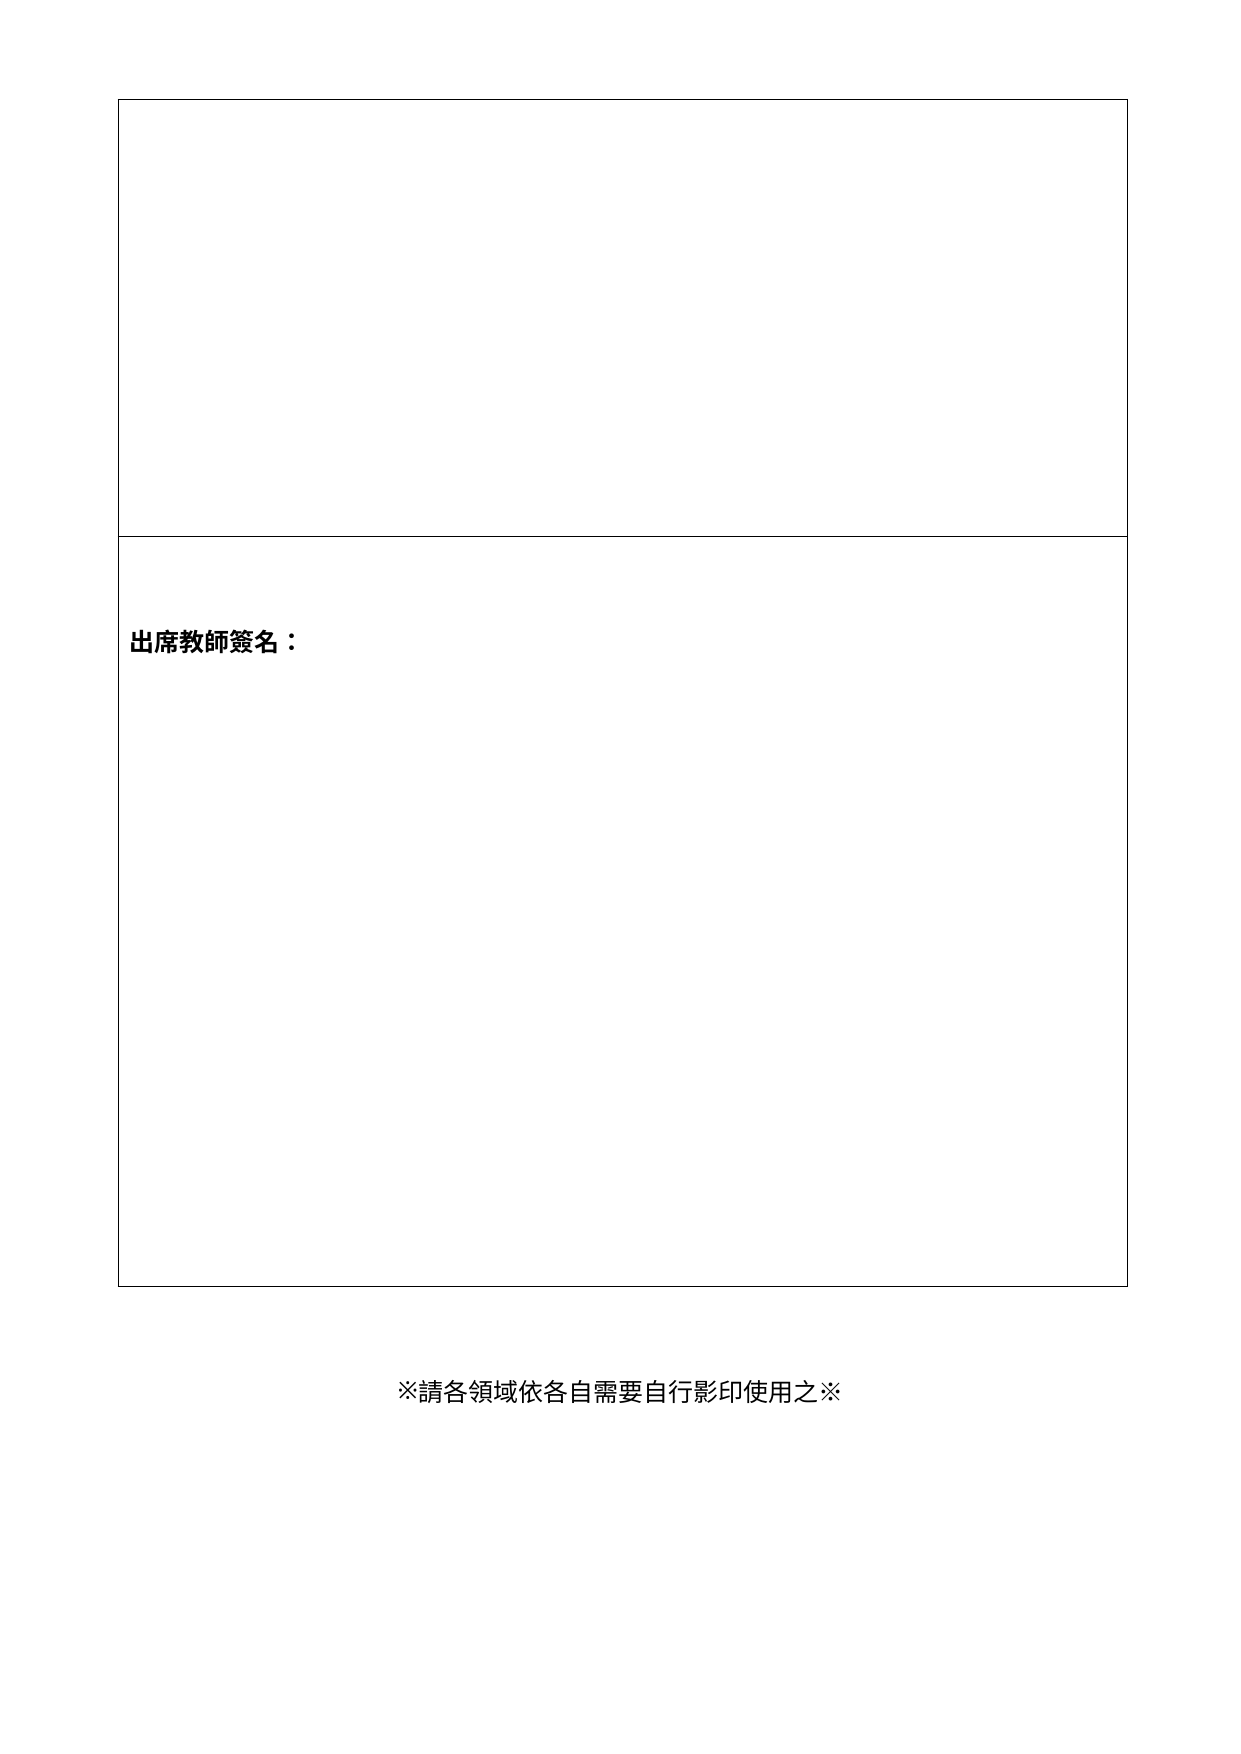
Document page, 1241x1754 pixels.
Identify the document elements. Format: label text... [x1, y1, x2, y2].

text ※請各領域依各自需要自行影印使用之※ [118, 1349, 1122, 1411]
table_cell [119, 100, 1127, 536]
table_cell 出席教師簽名： [119, 537, 1127, 1286]
